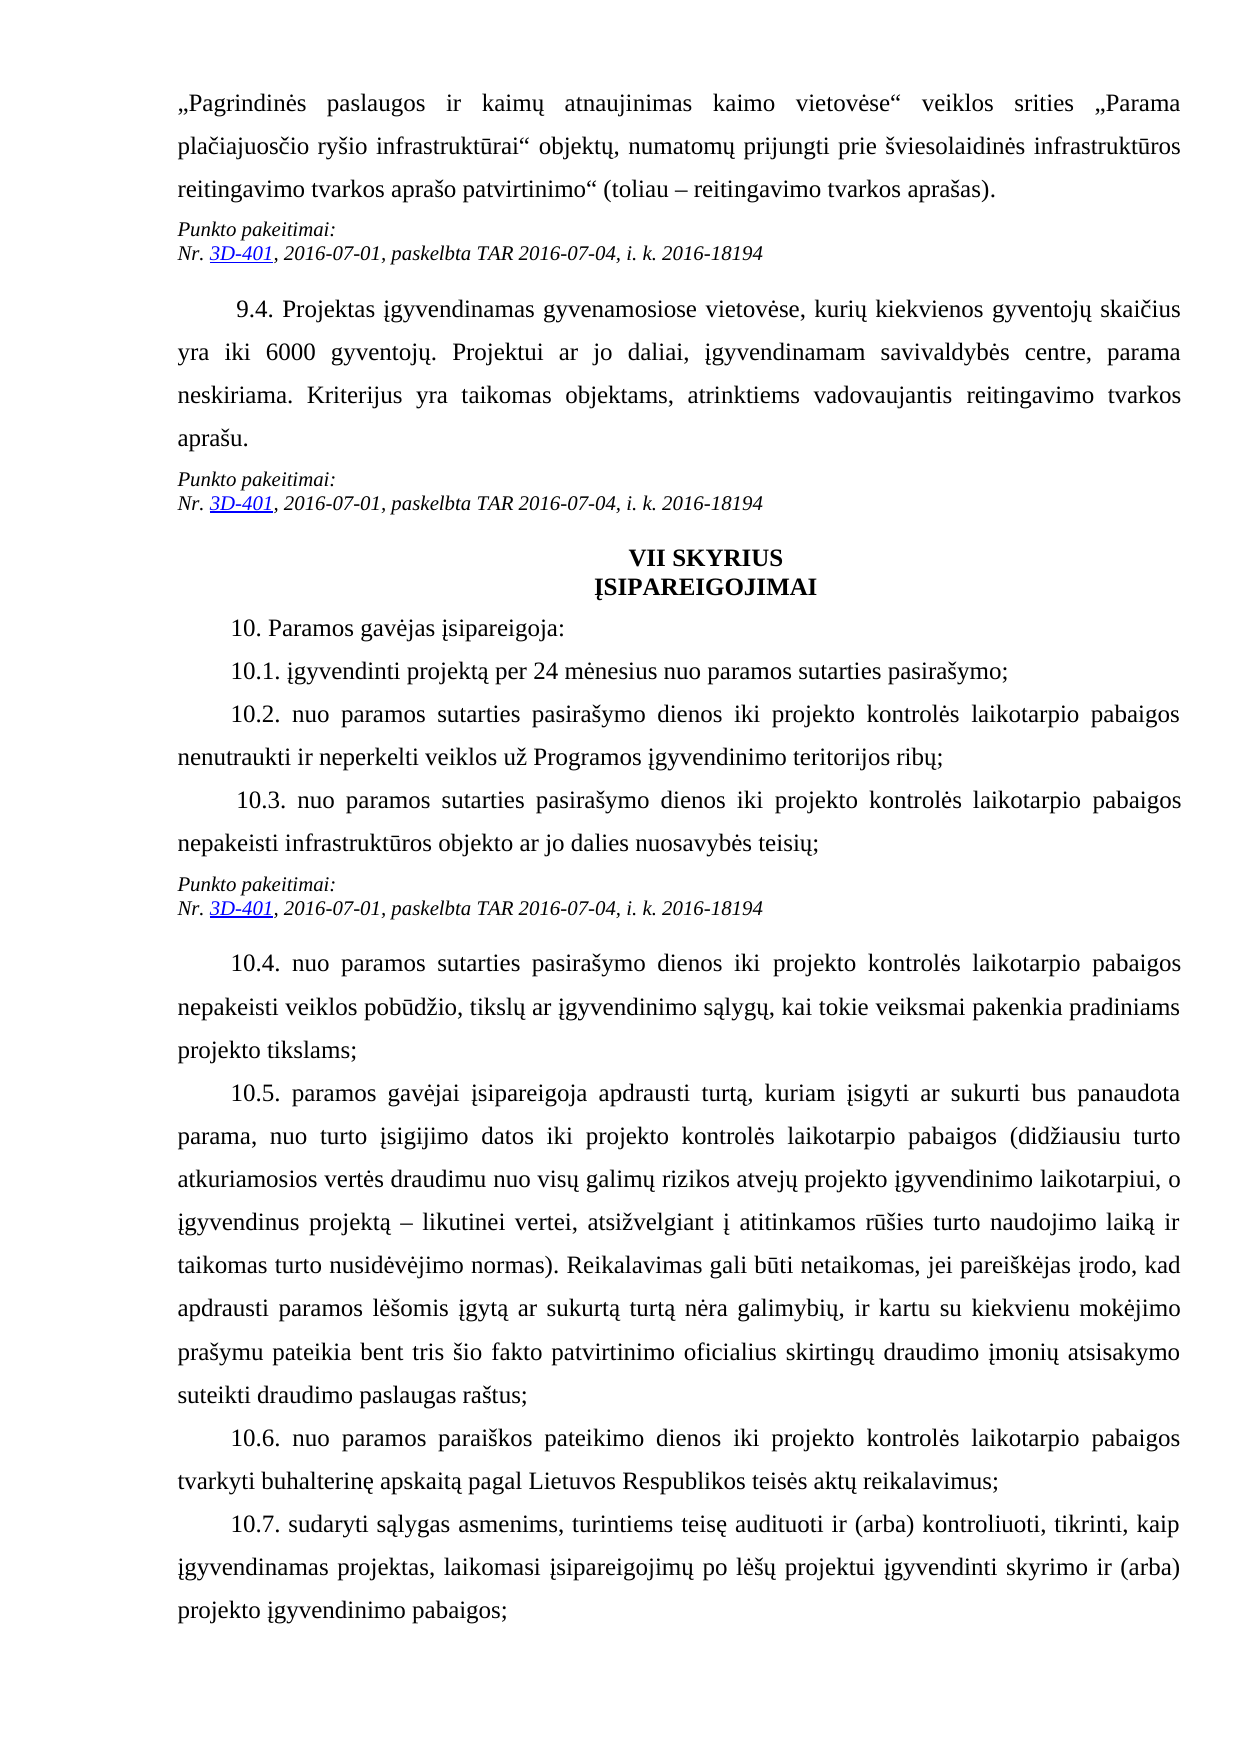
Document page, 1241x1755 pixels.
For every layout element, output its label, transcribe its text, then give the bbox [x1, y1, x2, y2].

text ĮSIPAREIGOJIMAI [177, 572, 1181, 601]
text 10.1. įgyvendinti projektą per 24 mėnesius nuo paramos sutarties pasirašymo; [177, 656, 1181, 685]
text 9.4. Projektas įgyvendinamas gyvenamosiose vietovėse, kurių kiekvienos gyventojų skaičius yra iki 6000 gyventojų. Projektui ar jo daliai, įgyvendinamam savivaldybės centre, parama neskiriama. Kriterijus yra taikomas objektams, atrinktiems vadovaujantis reitingavimo tvarkos aprašu. [177, 294, 1181, 452]
text Nr. 3D-401, 2016-07-01, paskelbta TAR 2016-07-04, i. k. 2016-18194 [177, 896, 1181, 920]
text 10.5. paramos gavėjai įsipareigoja apdrausti turtą, kuriam įsigyti ar sukurti bus panaudota parama, nuo turto įsigijimo datos iki projekto kontrolės laikotarpio pabaigos (didžiausiu turto atkuriamosios vertės draudimu nuo visų galimų rizikos atvejų projekto įgyvendinimo laikotarpiui, o įgyvendinus projektą – likutinei vertei, atsižvelgiant į atitinkamos rūšies turto naudojimo laiką ir taikomas turto nusidėvėjimo normas). Reikalavimas gali būti netaikomas, jei pareiškėjas įrodo, kad apdrausti paramos lėšomis įgytą ar sukurtą turtą nėra galimybių, ir kartu su kiekvienu mokėjimo prašymu pateikia bent tris šio fakto patvirtinimo oficialius skirtingų draudimo įmonių atsisakymo suteikti draudimo paslaugas raštus; [177, 1078, 1181, 1408]
text „Pagrindinės paslaugos ir kaimų atnaujinimas kaimo vietovėse“ veiklos srities „Parama plačiajuosčio ryšio infrastruktūrai“ objektų, numatomų prijungti prie šviesolaidinės infrastruktūros reitingavimo tvarkos aprašo patvirtinimo“ (toliau – reitingavimo tvarkos aprašas). [177, 88, 1181, 203]
text Punkto pakeitimai: [177, 467, 1181, 491]
text 10. Paramos gavėjas įsipareigoja: [177, 613, 1181, 642]
text 10.6. nuo paramos paraiškos pateikimo dienos iki projekto kontrolės laikotarpio pabaigos tvarkyti buhalterinę apskaitą pagal Lietuvos Respublikos teisės aktų reikalavimus; [177, 1423, 1181, 1495]
text Nr. 3D-401, 2016-07-01, paskelbta TAR 2016-07-04, i. k. 2016-18194 [177, 491, 1181, 515]
text Punkto pakeitimai: [177, 217, 1181, 241]
text 10.2. nuo paramos sutarties pasirašymo dienos iki projekto kontrolės laikotarpio pabaigos nenutraukti ir neperkelti veiklos už Programos įgyvendinimo teritorijos ribų; [177, 699, 1181, 771]
text Nr. 3D-401, 2016-07-01, paskelbta TAR 2016-07-04, i. k. 2016-18194 [177, 241, 1181, 265]
text Punkto pakeitimai: [177, 872, 1181, 896]
text 10.7. sudaryti sąlygas asmenims, turintiems teisę audituoti ir (arba) kontroliuoti, tikrinti, kaip įgyvendinamas projektas, laikomasi įsipareigojimų po lėšų projektui įgyvendinti skyrimo ir (arba) projekto įgyvendinimo pabaigos; [177, 1509, 1181, 1624]
text VII SKYRIUS [177, 543, 1181, 572]
text 10.3. nuo paramos sutarties pasirašymo dienos iki projekto kontrolės laikotarpio pabaigos nepakeisti infrastruktūros objekto ar jo dalies nuosavybės teisių; [177, 785, 1181, 857]
text 10.4. nuo paramos sutarties pasirašymo dienos iki projekto kontrolės laikotarpio pabaigos nepakeisti veiklos pobūdžio, tikslų ar įgyvendinimo sąlygų, kai tokie veiksmai pakenkia pradiniams projekto tikslams; [177, 948, 1181, 1063]
